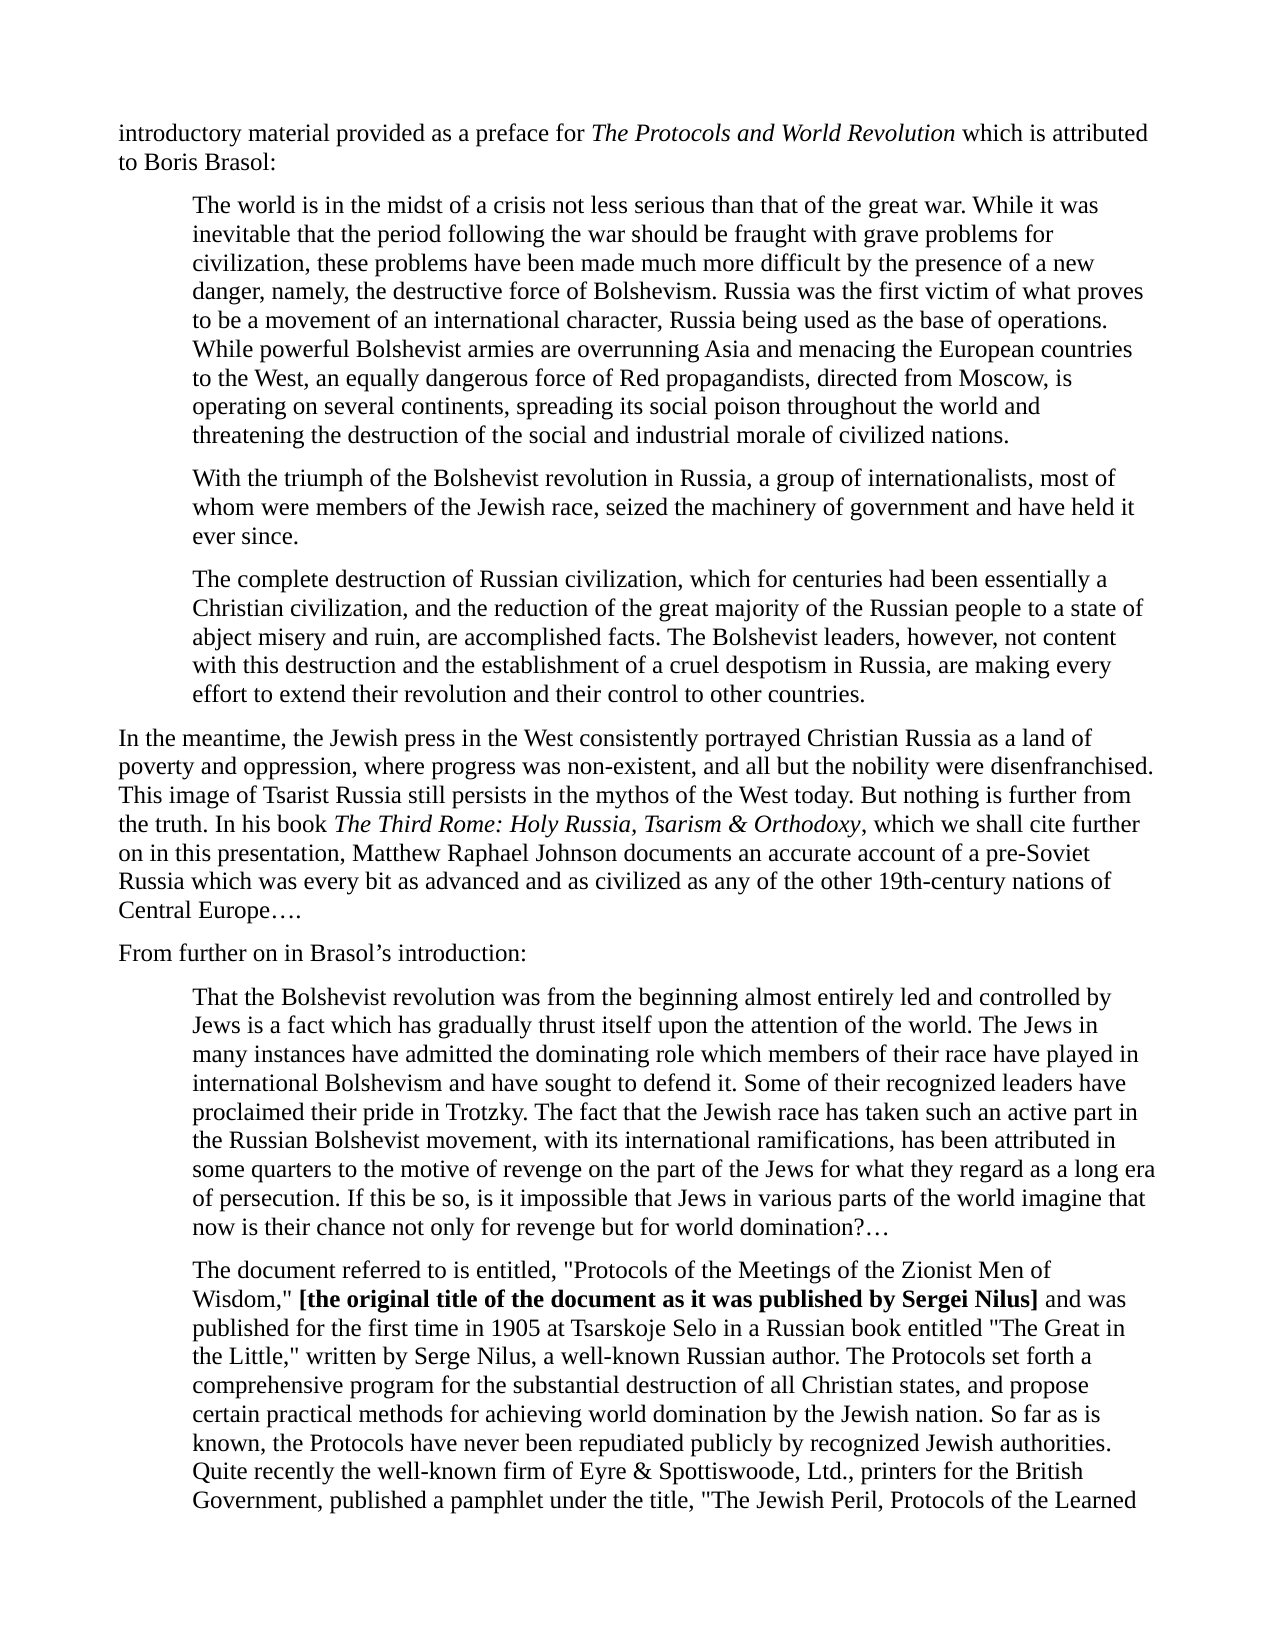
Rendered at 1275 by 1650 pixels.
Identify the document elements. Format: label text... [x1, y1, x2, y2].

text The document referred to is entitled, "Protocols of the Meetings of the Zionist Men of Wisdom," [the original title of the document as it was published by Sergei Nilus] and was published for the first time in 1905 at Tsarskoje Selo in a Russian book entitled "The Great in the Little," written by Serge Nilus, a well-known Russian author. The Protocols set forth a comprehensive program for the substantial destruction of all Christian states, and propose certain practical methods for achieving world domination by the Jewish nation. So far as is known, the Protocols have never been repudiated publicly by recognized Jewish authorities. Quite recently the well-known firm of Eyre & Spottiswoode, Ltd., printers for the British Government, published a pamphlet under the title, "The Jewish Peril, Protocols of the Learned [192, 1255, 1157, 1514]
text In the meantime, the Jewish press in the West consistently portrayed Christian Russia as a land of poverty and oppression, where progress was non-existent, and all but the nobility were disenfranchised. This image of Tsarist Russia still persists in the mythos of the West today. But nothing is further from the truth. In his book The Third Rome: Holy Russia, Tsarism & Orthodoxy, which we shall cite further on in this presentation, Matthew Raphael Johnson documents an accurate account of a pre-Soviet Russia which was every bit as advanced and as civilized as any of the other 19th-century nations of Central Europe…. [118, 723, 1157, 924]
text With the triumph of the Bolshevist revolution in Russia, a group of internationalists, most of whom were members of the Jewish race, seized the machinery of government and have held it ever since. [192, 463, 1157, 550]
text introductory material provided as a preface for The Protocols and World Revolution which is attributed to Boris Brasol: [118, 118, 1157, 176]
text The complete destruction of Russian civilization, which for centuries had been essentially a Christian civilization, and the reduction of the great majority of the Russian people to a state of abject misery and ruin, are accomplished facts. The Bolshevist leaders, however, not content with this destruction and the establishment of a cruel despotism in Russia, are making every effort to extend their revolution and their control to other countries. [192, 564, 1157, 708]
text The world is in the midst of a crisis not less serious than that of the great war. While it was inevitable that the period following the war should be fraught with grave problems for civilization, these problems have been made much more difficult by the presence of a new danger, namely, the destructive force of Bolshevism. Russia was the first victim of what proves to be a movement of an international character, Russia being used as the base of operations. While powerful Bolshevist armies are overrunning Asia and menacing the European countries to the West, an equally dangerous force of Red propagandists, directed from Moscow, is operating on several continents, spreading its social poison throughout the world and threatening the destruction of the social and industrial morale of civilized nations. [192, 190, 1157, 449]
text From further on in Brasol’s introduction: [118, 938, 1157, 967]
text That the Bolshevist revolution was from the beginning almost entirely led and controlled by Jews is a fact which has gradually thrust itself upon the attention of the world. The Jews in many instances have admitted the dominating role which members of their race have played in international Bolshevism and have sought to defend it. Some of their recognized leaders have proclaimed their pride in Trotzky. The fact that the Jewish race has taken such an active part in the Russian Bolshevist movement, with its international ramifications, has been attributed in some quarters to the motive of revenge on the part of the Jews for what they regard as a long era of persecution. If this be so, is it impossible that Jews in various parts of the world imagine that now is their chance not only for revenge but for world domination?… [192, 982, 1157, 1241]
